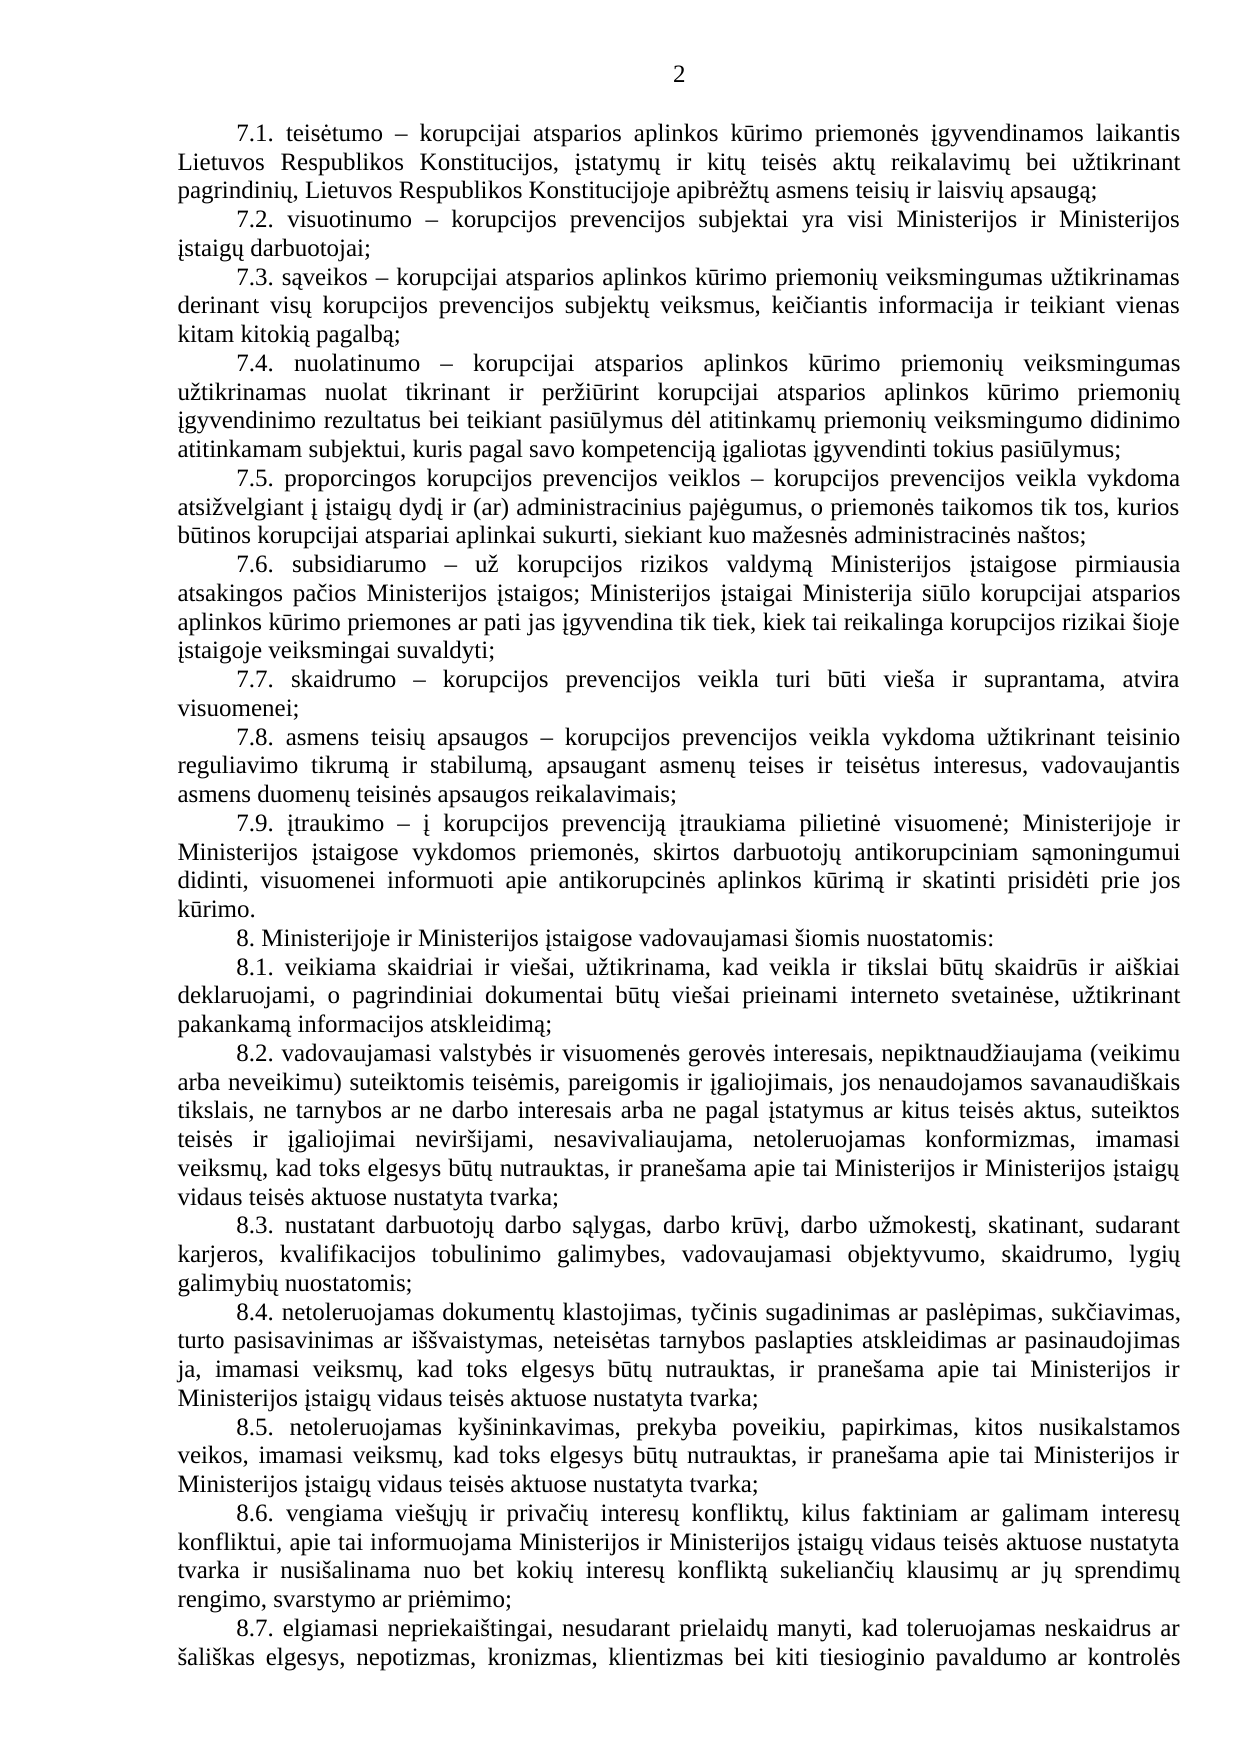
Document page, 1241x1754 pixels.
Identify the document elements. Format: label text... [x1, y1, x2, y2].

text 7.3. sąveikos – korupcijai atsparios aplinkos kūrimo priemonių veiksmingumas užtikrinamas derinant visų korupcijos prevencijos subjektų veiksmus, keičiantis informacija ir teikiant vienas kitam kitokią pagalbą; [177, 262, 1181, 348]
text 8.3. nustatant darbuotojų darbo sąlygas, darbo krūvį, darbo užmokestį, skatinant, sudarant karjeros, kvalifikacijos tobulinimo galimybes, vadovaujamasi objektyvumo, skaidrumo, lygių galimybių nuostatomis; [177, 1211, 1181, 1297]
text 7.2. visuotinumo – korupcijos prevencijos subjektai yra visi Ministerijos ir Ministerijos įstaigų darbuotojai; [177, 204, 1181, 262]
text 8.7. elgiamasi nepriekaištingai, nesudarant prielaidų manyti, kad toleruojamas neskaidrus ar šališkas elgesys, nepotizmas, kronizmas, klientizmas bei kiti tiesioginio pavaldumo ar kontrolės [177, 1613, 1181, 1671]
text 8.1. veikiama skaidriai ir viešai, užtikrinama, kad veikla ir tikslai būtų skaidrūs ir aiškiai deklaruojami, o pagrindiniai dokumentai būtų viešai prieinami interneto svetainėse, užtikrinant pakankamą informacijos atskleidimą; [177, 952, 1181, 1038]
text 8.2. vadovaujamasi valstybės ir visuomenės gerovės interesais, nepiktnaudžiaujama (veikimu arba neveikimu) suteiktomis teisėmis, pareigomis ir įgaliojimais, jos nenaudojamos savanaudiškais tikslais, ne tarnybos ar ne darbo interesais arba ne pagal įstatymus ar kitus teisės aktus, suteiktos teisės ir įgaliojimai neviršijami, nesavivaliaujama, netoleruojamas konformizmas, imamasi veiksmų, kad toks elgesys būtų nutrauktas, ir pranešama apie tai Ministerijos ir Ministerijos įstaigų vidaus teisės aktuose nustatyta tvarka; [177, 1038, 1181, 1211]
text 7.1. teisėtumo – korupcijai atsparios aplinkos kūrimo priemonės įgyvendinamos laikantis Lietuvos Respublikos Konstitucijos, įstatymų ir kitų teisės aktų reikalavimų bei užtikrinant pagrindinių, Lietuvos Respublikos Konstitucijoje apibrėžtų asmens teisių ir laisvių apsaugą; [177, 118, 1181, 204]
text 7.8. asmens teisių apsaugos – korupcijos prevencijos veikla vykdoma užtikrinant teisinio reguliavimo tikrumą ir stabilumą, apsaugant asmenų teises ir teisėtus interesus, vadovaujantis asmens duomenų teisinės apsaugos reikalavimais; [177, 722, 1181, 808]
text 7.5. proporcingos korupcijos prevencijos veiklos – korupcijos prevencijos veikla vykdoma atsižvelgiant į įstaigų dydį ir (ar) administracinius pajėgumus, o priemonės taikomos tik tos, kurios būtinos korupcijai atspariai aplinkai sukurti, siekiant kuo mažesnės administracinės naštos; [177, 463, 1181, 549]
text 7.4. nuolatinumo – korupcijai atsparios aplinkos kūrimo priemonių veiksmingumas užtikrinamas nuolat tikrinant ir peržiūrint korupcijai atsparios aplinkos kūrimo priemonių įgyvendinimo rezultatus bei teikiant pasiūlymus dėl atitinkamų priemonių veiksmingumo didinimo atitinkamam subjektui, kuris pagal savo kompetenciją įgaliotas įgyvendinti tokius pasiūlymus; [177, 348, 1181, 463]
text 8.4. netoleruojamas dokumentų klastojimas, tyčinis sugadinimas ar paslėpimas, sukčiavimas, turto pasisavinimas ar iššvaistymas, neteisėtas tarnybos paslapties atskleidimas ar pasinaudojimas ja, imamasi veiksmų, kad toks elgesys būtų nutrauktas, ir pranešama apie tai Ministerijos ir Ministerijos įstaigų vidaus teisės aktuose nustatyta tvarka; [177, 1297, 1181, 1412]
text 7.7. skaidrumo – korupcijos prevencijos veikla turi būti vieša ir suprantama, atvira visuomenei; [177, 664, 1181, 722]
text 7.6. subsidiarumo – už korupcijos rizikos valdymą Ministerijos įstaigose pirmiausia atsakingos pačios Ministerijos įstaigos; Ministerijos įstaigai Ministerija siūlo korupcijai atsparios aplinkos kūrimo priemones ar pati jas įgyvendina tik tiek, kiek tai reikalinga korupcijos rizikai šioje įstaigoje veiksmingai suvaldyti; [177, 549, 1181, 664]
text 8.6. vengiama viešųjų ir privačių interesų konfliktų, kilus faktiniam ar galimam interesų konfliktui, apie tai informuojama Ministerijos ir Ministerijos įstaigų vidaus teisės aktuose nustatyta tvarka ir nusišalinama nuo bet kokių interesų konfliktą sukeliančių klausimų ar jų sprendimų rengimo, svarstymo ar priėmimo; [177, 1498, 1181, 1613]
text 8.5. netoleruojamas kyšininkavimas, prekyba poveikiu, papirkimas, kitos nusikalstamos veikos, imamasi veiksmų, kad toks elgesys būtų nutrauktas, ir pranešama apie tai Ministerijos ir Ministerijos įstaigų vidaus teisės aktuose nustatyta tvarka; [177, 1412, 1181, 1498]
text 8. Ministerijoje ir Ministerijos įstaigose vadovaujamasi šiomis nuostatomis: [177, 923, 1181, 952]
text 7.9. įtraukimo – į korupcijos prevenciją įtraukiama pilietinė visuomenė; Ministerijoje ir Ministerijos įstaigose vykdomos priemonės, skirtos darbuotojų antikorupciniam sąmoningumui didinti, visuomenei informuoti apie antikorupcinės aplinkos kūrimą ir skatinti prisidėti prie jos kūrimo. [177, 808, 1181, 923]
